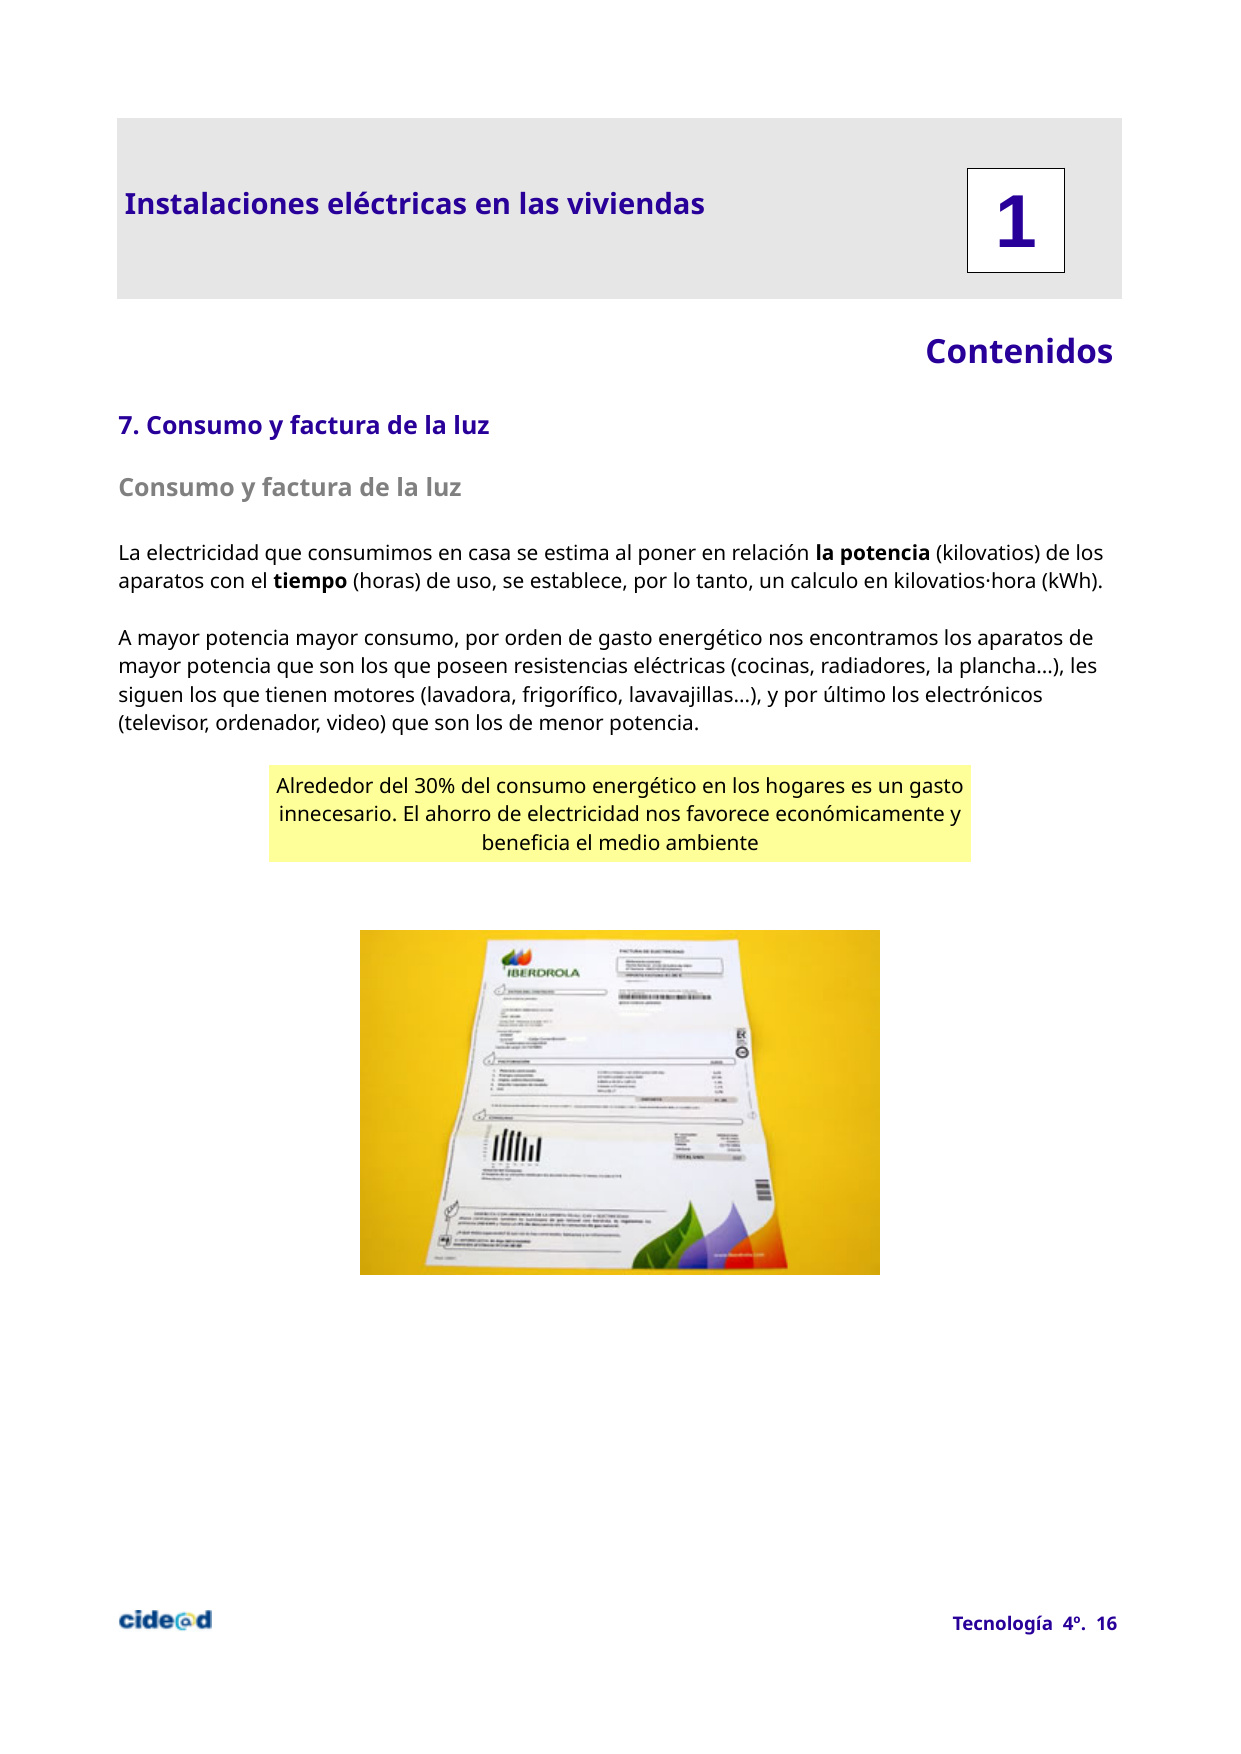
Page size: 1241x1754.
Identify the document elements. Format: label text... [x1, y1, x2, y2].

table_header Alrededor del 30% del consumo energético en los hogares es un gasto innecesario. El ahorro de electricidad nos favorece económicamente y beneficia el medio ambiente [269, 765, 971, 862]
text 7. Consumo y factura de la luz [118, 407, 1122, 441]
picture [360, 930, 880, 1275]
text La electricidad que consumimos en casa se estima al poner en relación la potencia (kilovatios) de los aparatos con el tiempo (horas) de uso, se establece, por lo tanto, un calculo en kilovatios·hora (kWh). A mayor potencia mayor consumo, por orden de gasto energético nos encontramos los aparatos de mayor potencia que son los que poseen resistencias eléctricas (cocinas, radiadores, la plancha...), les siguen los que tienen motores (lavadora, frigorífico, lavavajillas...), y por último los electrónicos (televisor, ordenador, video) que son los de menor potencia. [118, 538, 1122, 737]
text Consumo y factura de la luz [118, 470, 1122, 504]
table_header Instalaciones eléctricas en las viviendas [117, 118, 1122, 299]
picture [118, 1610, 212, 1632]
text Contenidos [118, 328, 1122, 373]
